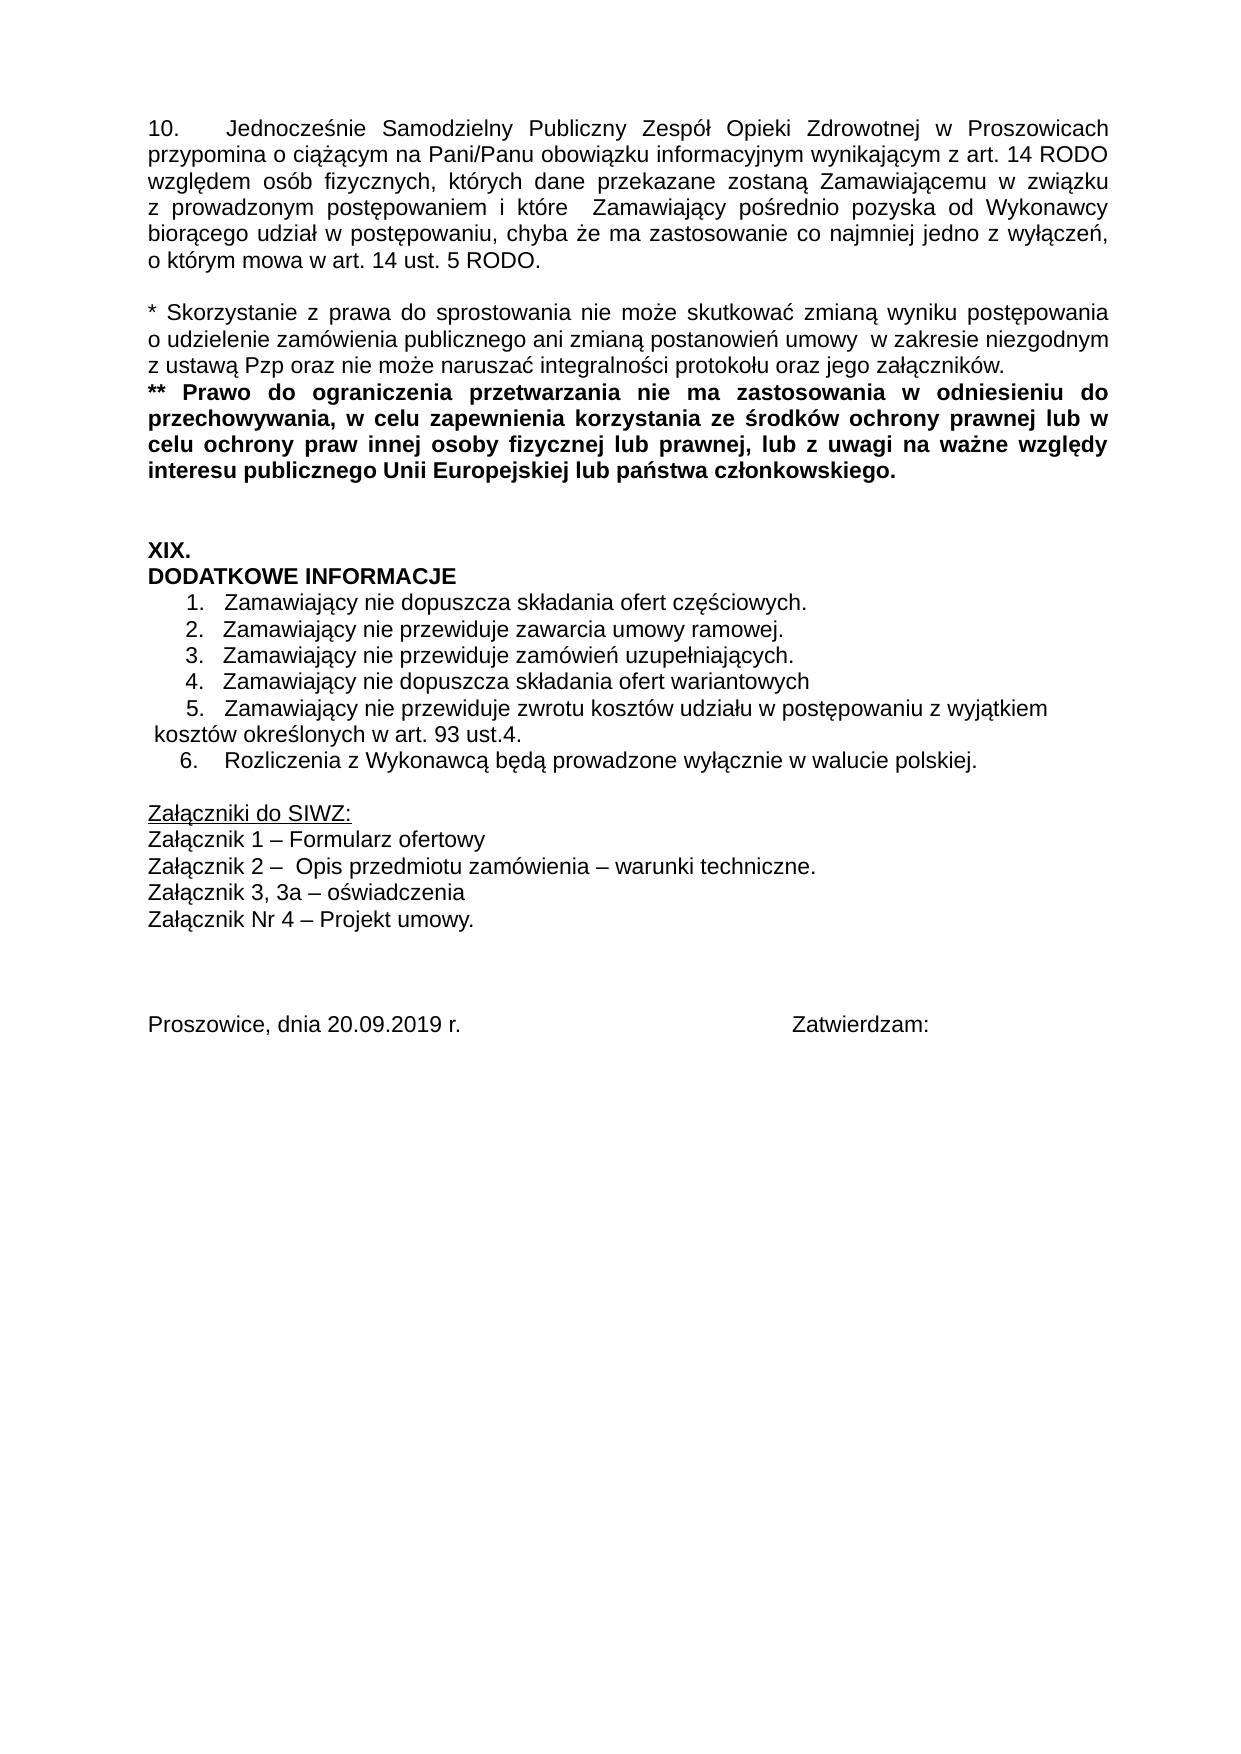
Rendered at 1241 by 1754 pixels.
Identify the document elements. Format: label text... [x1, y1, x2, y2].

text XIX. [148, 537, 1109, 563]
text 5. Zamawiający nie przewiduje zwrotu kosztów udziału w postępowaniu z wyjątkiem [148, 695, 1109, 721]
text DODATKOWE INFORMACJE [148, 563, 1109, 589]
text 6. Rozliczenia z Wykonawcą będą prowadzone wyłącznie w walucie polskiej. [148, 747, 1109, 774]
text Załącznik Nr 4 – Projekt umowy. [148, 906, 1109, 932]
text Załączniki do SIWZ: [148, 800, 1109, 826]
text Załącznik 3, 3a – oświadczenia [148, 879, 1109, 906]
list Zamawiający nie dopuszcza składania ofert wariantowych [185, 668, 1109, 695]
text Załącznik 1 – Formularz ofertowy [148, 826, 1109, 853]
text Załącznik 2 – Opis przedmiotu zamówienia – warunki techniczne. [148, 853, 1109, 879]
text * Skorzystanie z prawa do sprostowania nie może skutkować zmianą wyniku postępowania o udzielenie zamówienia publicznego ani zmianą postanowień umowy w zakresie niezgodnym z ustawą Pzp oraz nie może naruszać integralności protokołu oraz jego załączników. [148, 299, 1109, 378]
list Zamawiający nie przewiduje zamówień uzupełniających. [185, 642, 1109, 668]
text 10. Jednocześnie Samodzielny Publiczny Zespół Opieki Zdrowotnej w Proszowicach przypomina o ciążącym na Pani/Panu obowiązku informacyjnym wynikającym z art. 14 RODO względem osób fizycznych, których dane przekazane zostaną Zamawiającemu w związku z prowadzonym postępowaniem i które Zamawiający pośrednio pozyska od Wykonawcy biorącego udział w postępowaniu, chyba że ma zastosowanie co najmniej jedno z wyłączeń, o którym mowa w art. 14 ust. 5 RODO. [148, 115, 1109, 273]
text 1. Zamawiający nie dopuszcza składania ofert częściowych. [148, 589, 1109, 616]
text ** Prawo do ograniczenia przetwarzania nie ma zastosowania w odniesieniu do przechowywania, w celu zapewnienia korzystania ze środków ochrony prawnej lub w celu ochrony praw innej osoby fizycznej lub prawnej, lub z uwagi na ważne względy interesu publicznego Unii Europejskiej lub państwa członkowskiego. [148, 378, 1109, 484]
text kosztów określonych w art. 93 ust.4. [148, 721, 1109, 747]
list Zamawiający nie przewiduje zawarcia umowy ramowej. [185, 616, 1109, 642]
text Proszowice, dnia 20.09.2019 r. Zatwierdzam: [148, 1011, 1109, 1037]
